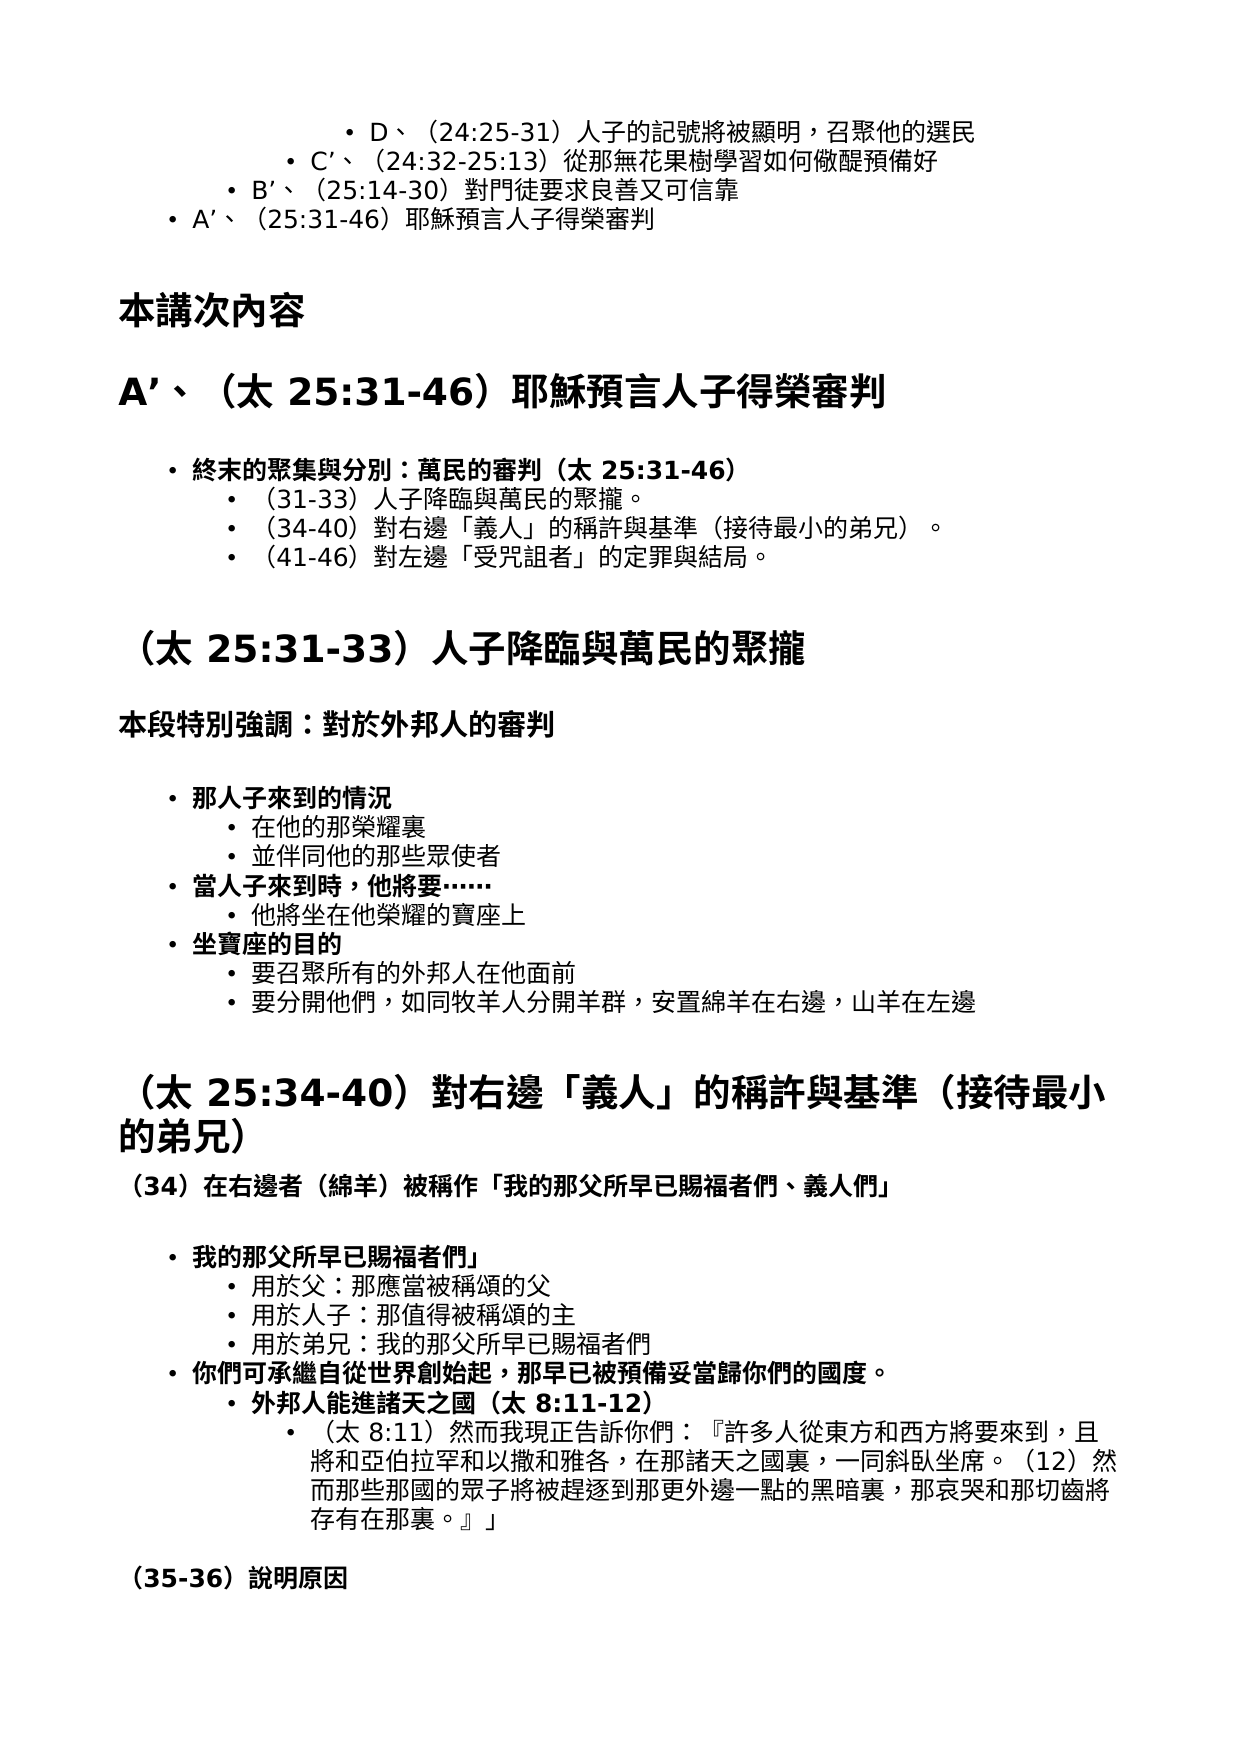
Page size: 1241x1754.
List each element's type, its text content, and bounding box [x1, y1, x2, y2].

list A’、（25:31-46）耶穌預言人子得榮審判 [177, 206, 1122, 235]
list 在他的那榮耀裏 [236, 813, 1122, 843]
subtitle （太 25:31-33）人子降臨與萬民的聚攏 [118, 627, 1122, 671]
list 外邦人能進諸天之國（太 8:11-12） [236, 1389, 1122, 1418]
subtitle （太 25:34-40）對右邊「義人」的稱許與基準（接待最小的弟兄） [118, 1072, 1122, 1159]
list 用於人子：那值得被稱頌的主 [236, 1301, 1122, 1331]
text （34）在右邊者（綿羊）被稱作「我的那父所早已賜福者們、義人們」 [118, 1172, 1122, 1201]
list 終末的聚集與分別：萬民的審判（太 25:31-46） [177, 456, 1122, 485]
list 當人子來到時，他將要⋯⋯ [177, 872, 1122, 901]
list 我的那父所早已賜福者們」 [177, 1243, 1122, 1272]
list （31-33）人子降臨與萬民的聚攏。 [236, 485, 1122, 514]
subtitle 本段特別強調：對於外邦人的審判 [118, 708, 1122, 742]
list （34-40）對右邊「義人」的稱許與基準（接待最小的弟兄）。 [236, 514, 1122, 543]
list 用於弟兄：我的那父所早已賜福者們 [236, 1331, 1122, 1360]
list D、（24:25-31）人子的記號將被顯明，召聚他的選民 [354, 118, 1122, 147]
list 用於父：那應當被稱頌的父 [236, 1272, 1122, 1301]
list 你們可承繼自從世界創始起，那早已被預備妥當歸你們的國度。 [177, 1360, 1122, 1389]
list 那人子來到的情況 [177, 784, 1122, 813]
list 要分開他們，如同牧羊人分開羊群，安置綿羊在右邊，山羊在左邊 [236, 988, 1122, 1018]
list C’、（24:32-25:13）從那無花果樹學習如何儆醍預備好 [295, 147, 1122, 176]
list （41-46）對左邊「受咒詛者」的定罪與結局。 [236, 543, 1122, 573]
list 他將坐在他榮耀的寶座上 [236, 901, 1122, 930]
subtitle A’、（太 25:31-46）耶穌預言人子得榮審判 [118, 370, 1122, 414]
list （太 8:11）然而我現正告訴你們：『許多人從東方和西方將要來到，且將和亞伯拉罕和以撒和雅各，在那諸天之國裏，一同斜臥坐席。（12）然而那些那國的眾子將被趕逐到那更外邊一點的黑暗裏，那哀哭和那切齒將存有在那裏。』」 [295, 1418, 1122, 1535]
list B’、（25:14-30）對門徒要求良善又可信靠 [236, 176, 1122, 206]
list 並伴同他的那些眾使者 [236, 843, 1122, 872]
list 坐寶座的目的 [177, 930, 1122, 959]
subtitle 本講次內容 [118, 289, 1122, 333]
list 要召聚所有的外邦人在他面前 [236, 959, 1122, 988]
text （35-36）說明原因 [118, 1564, 1122, 1593]
